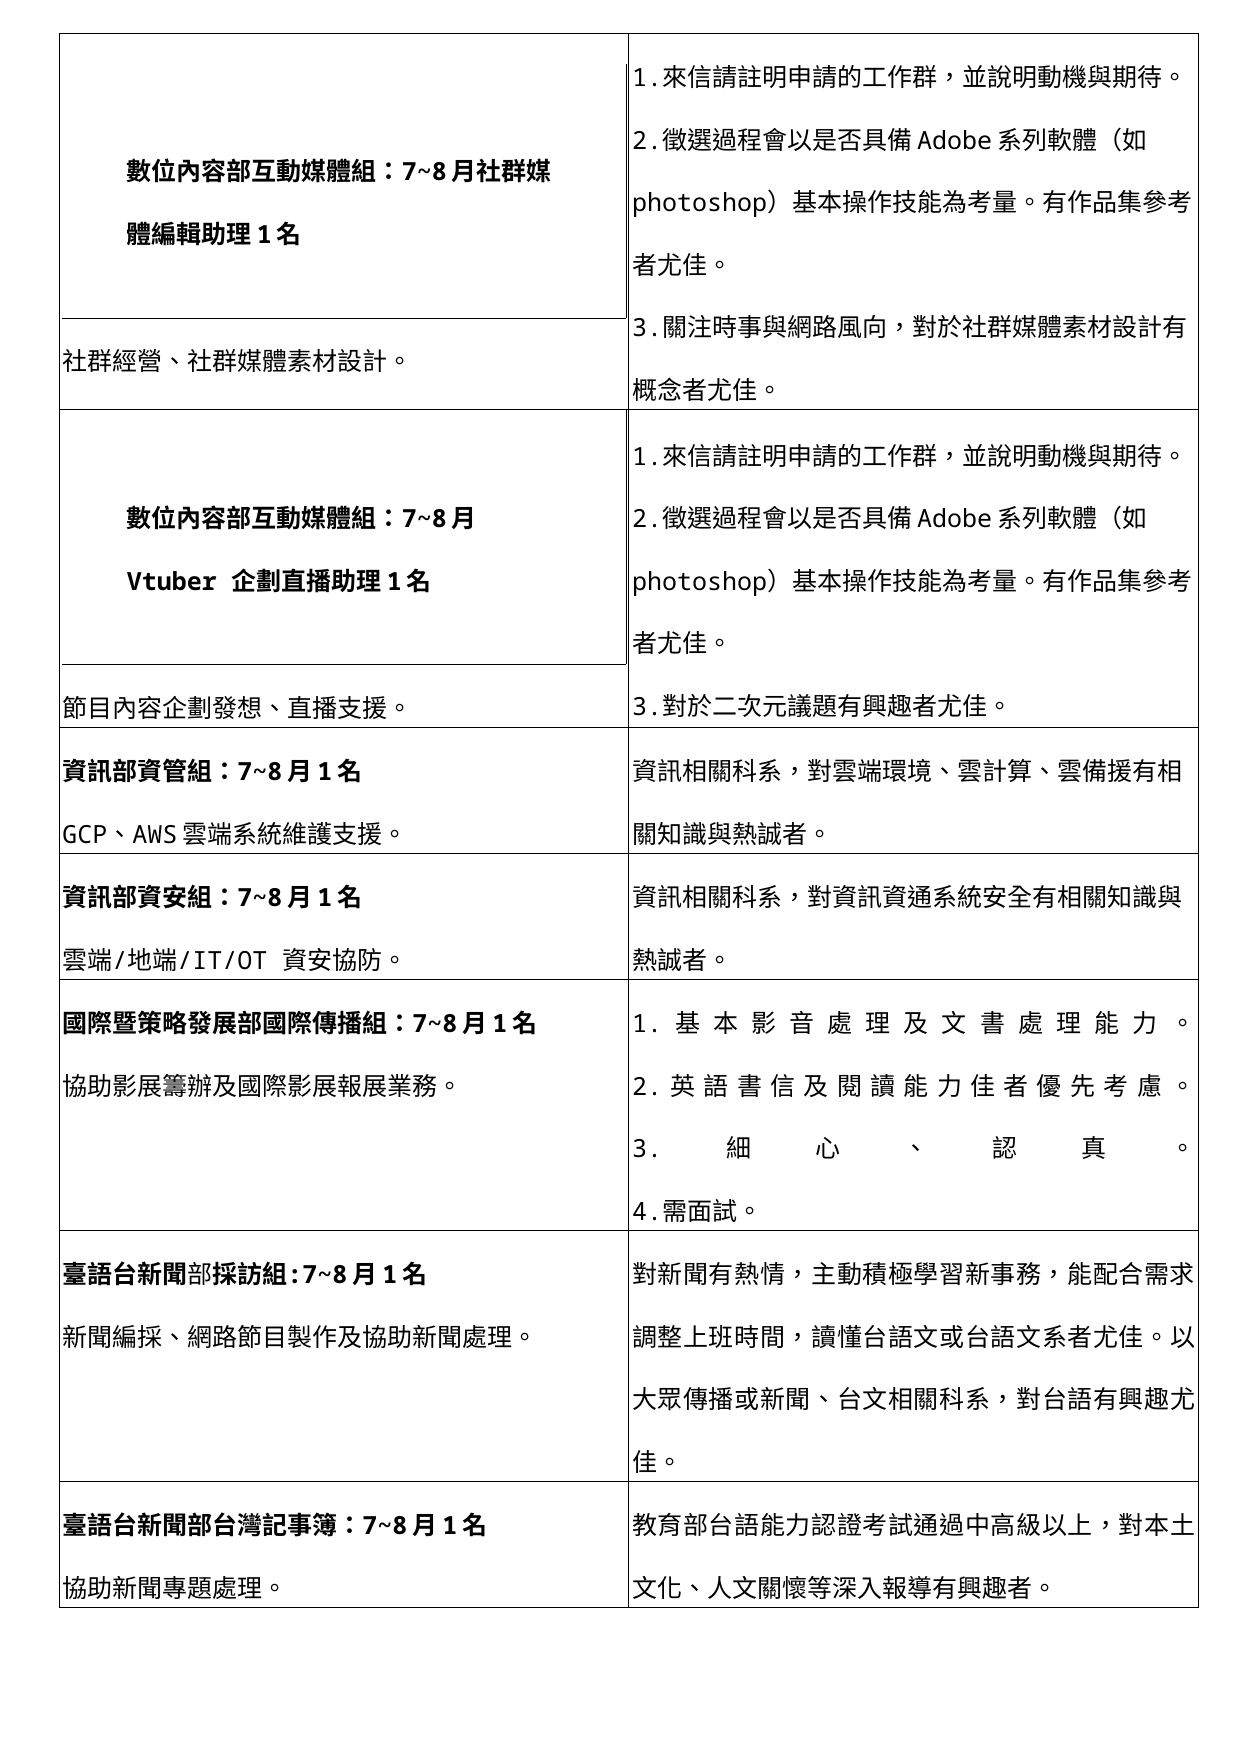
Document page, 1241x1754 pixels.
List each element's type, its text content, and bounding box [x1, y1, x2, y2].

table_cell 1.基本影音處理及文書處理能力。 2.英語書信及閱讀能力佳者優先考慮。 3.細心、認真。 4.需面試。 [629, 980, 1198, 1230]
table_cell 數位內容部互動媒體組：7~8月社群媒體編輯助理1名 社群經營、社群媒體素材設計。 [60, 34, 628, 409]
table_cell 1.來信請註明申請的工作群，並說明動機與期待。 2.徵選過程會以是否具備Adobe系列軟體（如photoshop）基本操作技能為考量。有作品集參考者尤佳。 3.對於二次元議題有興趣者尤佳。 [629, 410, 1198, 727]
table_cell 臺語台新聞部台灣記事簿：7~8月1名 協助新聞專題處理。 [60, 1482, 628, 1607]
table_cell 臺語台新聞部採訪組:7~8月1名 新聞編採、網路節目製作及協助新聞處理。 [60, 1231, 628, 1481]
table_cell 國際暨策略發展部國際傳播組：7~8月1名 協助影展籌辦及國際影展報展業務。 [60, 980, 628, 1230]
table_cell 教育部台語能力認證考試通過中高級以上，對本土文化、人文關懷等深入報導有興趣者。 [629, 1482, 1198, 1607]
table_cell 數位內容部互動媒體組：7~8月Vtuber 企劃直播助理1名 節目內容企劃發想、直播支援。 [60, 410, 628, 727]
table_cell 資訊部資管組：7~8月1名 GCP、AWS雲端系統維護支援。 [60, 728, 628, 853]
table_cell 資訊相關科系，對資訊資通系統安全有相關知識與熱誠者。 [629, 854, 1198, 979]
table_cell 資訊部資安組：7~8月1名 雲端/地端/IT/OT 資安協防。 [60, 854, 628, 979]
table_cell 1.來信請註明申請的工作群，並說明動機與期待。 2.徵選過程會以是否具備Adobe系列軟體（如photoshop）基本操作技能為考量。有作品集參考者尤佳。 3.關注時事與網路風向，對於社群媒體素材設計有概念者尤佳。 [629, 34, 1198, 409]
table_cell 資訊相關科系，對雲端環境、雲計算、雲備援有相關知識與熱誠者。 [629, 728, 1198, 853]
table_cell 對新聞有熱情，主動積極學習新事務，能配合需求調整上班時間，讀懂台語文或台語文系者尤佳。以大眾傳播或新聞、台文相關科系，對台語有興趣尤佳。 [629, 1231, 1198, 1481]
